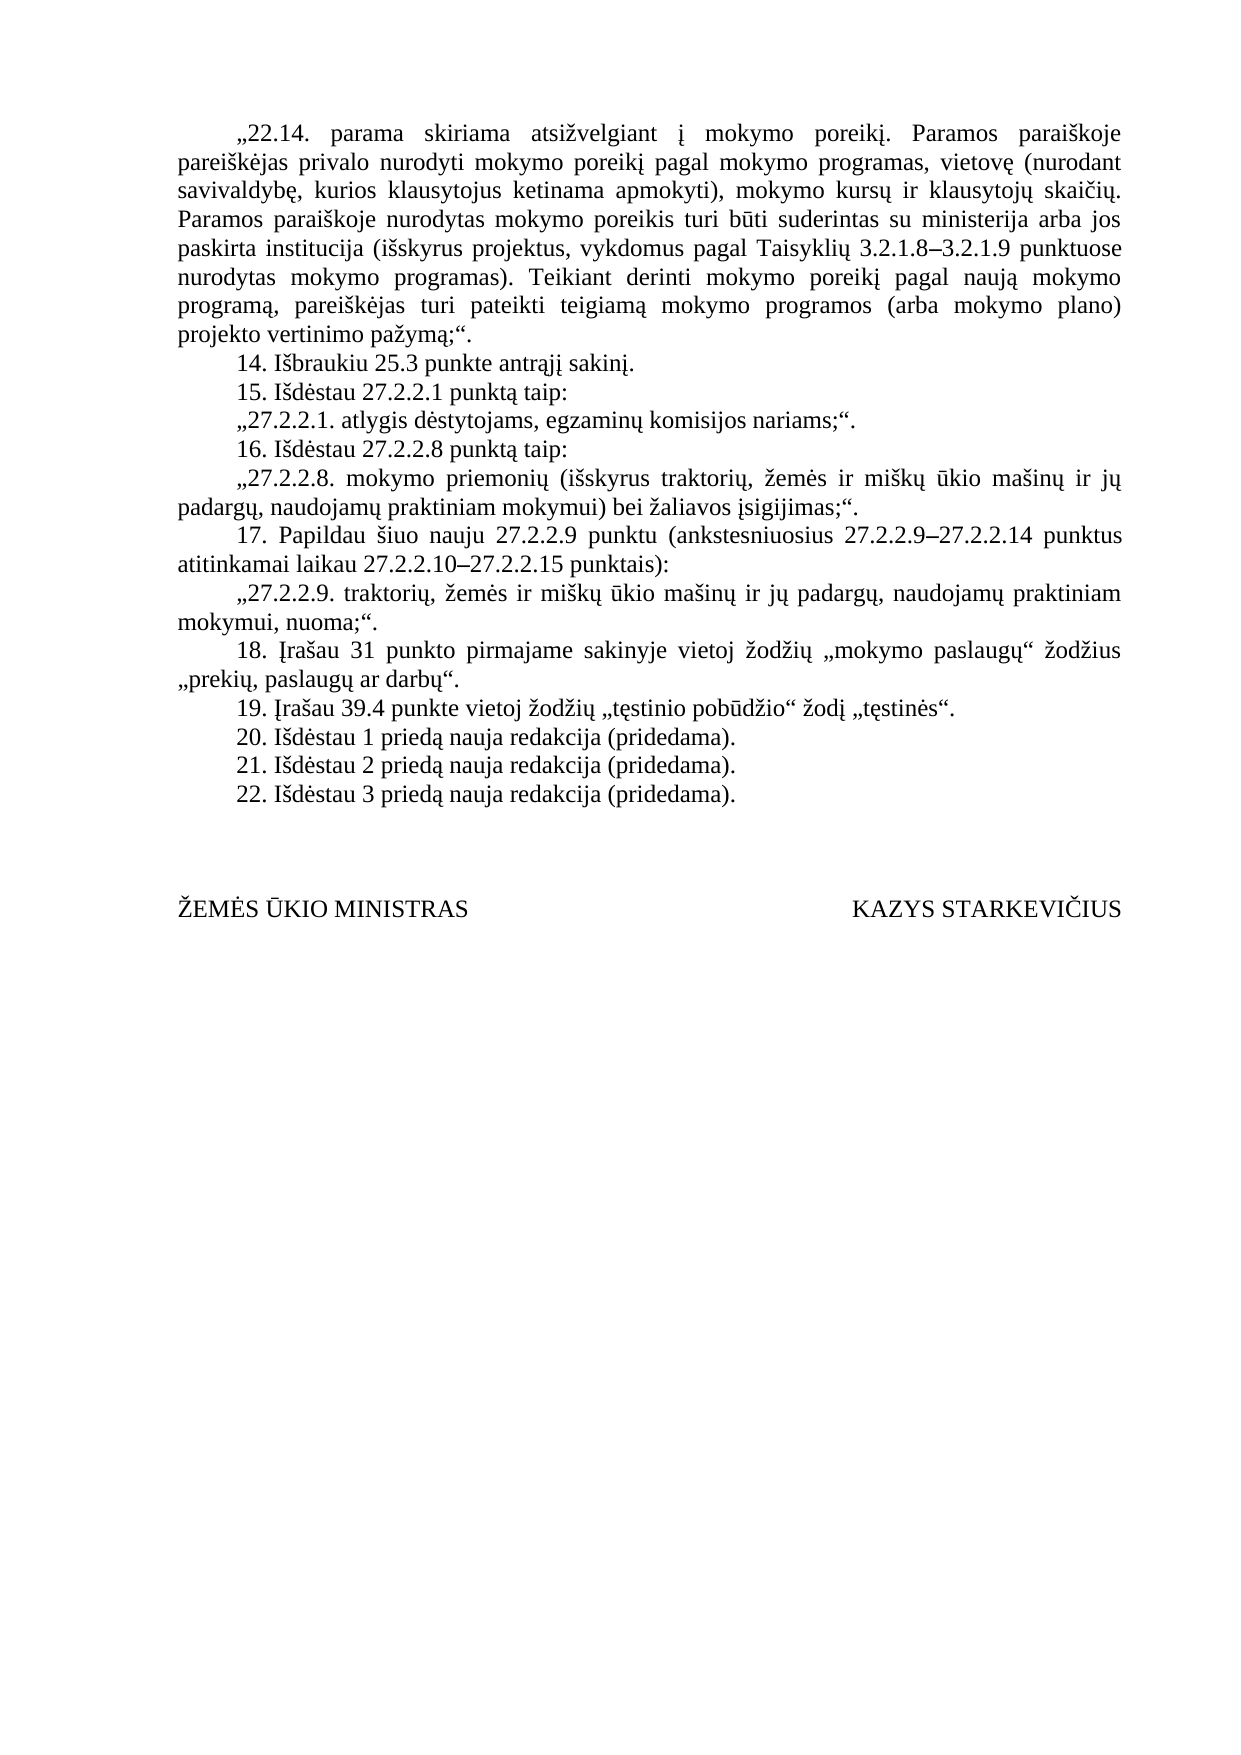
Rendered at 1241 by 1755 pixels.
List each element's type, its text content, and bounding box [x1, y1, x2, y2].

text „27.2.2.9. traktorių, žemės ir miškų ūkio mašinų ir jų padargų, naudojamų praktiniam mokymui, nuoma;“. [177, 578, 1122, 636]
text 20. Išdėstau 1 priedą nauja redakcija (pridedama). [177, 722, 1122, 751]
text 21. Išdėstau 2 priedą nauja redakcija (pridedama). [177, 751, 1122, 779]
text „27.2.2.8. mokymo priemonių (išskyrus traktorių, žemės ir miškų ūkio mašinų ir jų padargų, naudojamų praktiniam mokymui) bei žaliavos įsigijimas;“. [177, 463, 1122, 521]
text 14. Išbraukiu 25.3 punkte antrąjį sakinį. [177, 348, 1122, 377]
text 18. Įrašau 31 punkto pirmajame sakinyje vietoj žodžių „mokymo paslaugų“ žodžius „prekių, paslaugų ar darbų“. [177, 636, 1122, 693]
text 16. Išdėstau 27.2.2.8 punktą taip: [177, 434, 1122, 463]
text 19. Įrašau 39.4 punkte vietoj žodžių „tęstinio pobūdžio“ žodį „tęstinės“. [177, 693, 1122, 722]
text 15. Išdėstau 27.2.2.1 punktą taip: [177, 377, 1122, 406]
text ŽEMĖS ŪKIO MINISTRAS KAZYS STARKEVIČIUS [177, 894, 1122, 923]
text „22.14. parama skiriama atsižvelgiant į mokymo poreikį. Paramos paraiškoje pareiškėjas privalo nurodyti mokymo poreikį pagal mokymo programas, vietovę (nurodant savivaldybę, kurios klausytojus ketinama apmokyti), mokymo kursų ir klausytojų skaičių. Paramos paraiškoje nurodytas mokymo poreikis turi būti suderintas su ministerija arba jos paskirta institucija (išskyrus projektus, vykdomus pagal Taisyklių 3.2.1.8–3.2.1.9 punktuose nurodytas mokymo programas). Teikiant derinti mokymo poreikį pagal naują mokymo programą, pareiškėjas turi pateikti teigiamą mokymo programos (arba mokymo plano) projekto vertinimo pažymą;“. [177, 118, 1122, 348]
text 17. Papildau šiuo nauju 27.2.2.9 punktu (ankstesniuosius 27.2.2.9–27.2.2.14 punktus atitinkamai laikau 27.2.2.10–27.2.2.15 punktais): [177, 521, 1122, 578]
text „27.2.2.1. atlygis dėstytojams, egzaminų komisijos nariams;“. [177, 406, 1122, 434]
text 22. Išdėstau 3 priedą nauja redakcija (pridedama). [177, 779, 1122, 808]
